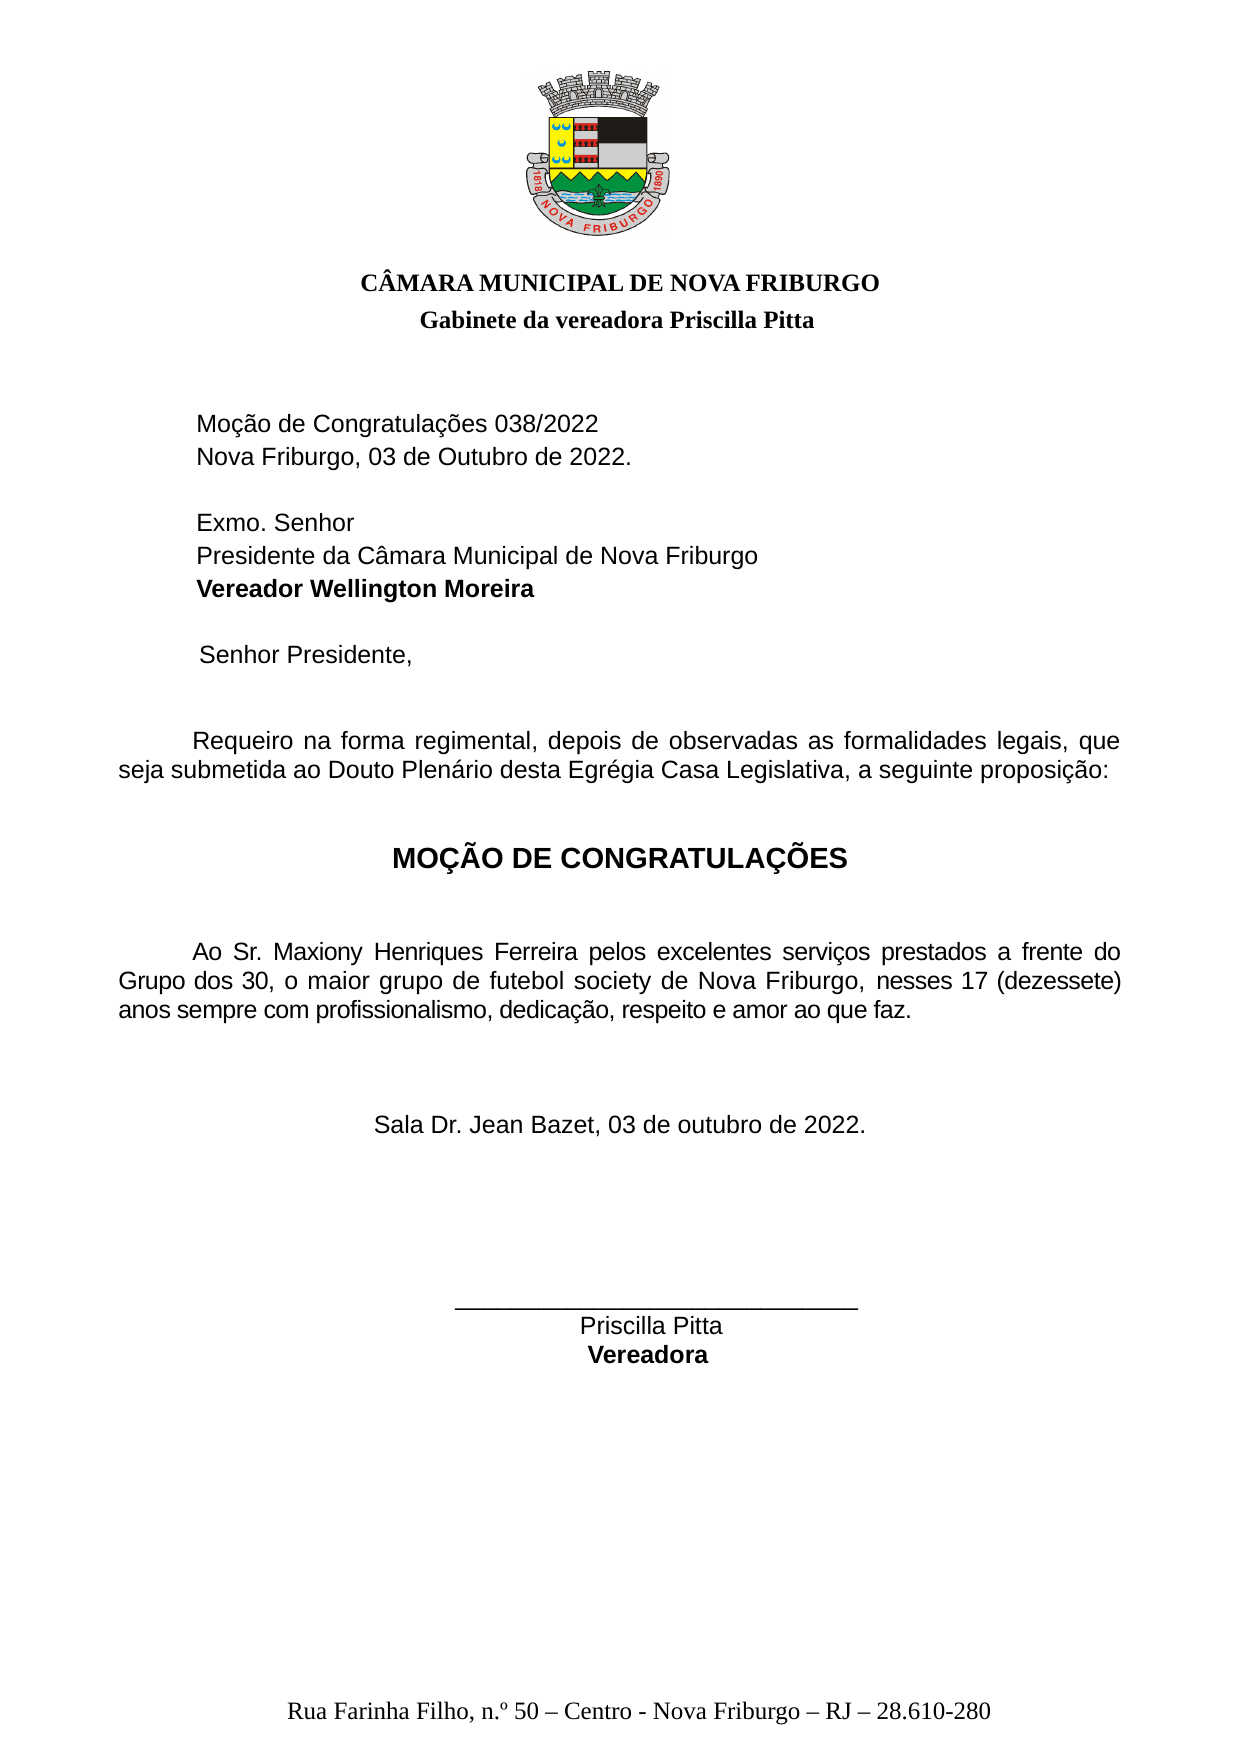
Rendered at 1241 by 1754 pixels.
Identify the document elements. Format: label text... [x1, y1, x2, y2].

text Vereadora [118, 1339, 1122, 1368]
text Senhor Presidente, [118, 640, 1122, 669]
text Priscilla Pitta [118, 1311, 1122, 1339]
text Vereador Wellington Moreira [196, 574, 1122, 603]
text _____________________________ [192, 1282, 1122, 1311]
text Exmo. Senhor [196, 508, 1122, 537]
text Sala Dr. Jean Bazet, 03 de outubro de 2022. [118, 1109, 1122, 1138]
text Presidente da Câmara Municipal de Nova Friburgo [196, 541, 1122, 570]
text Moção de Congratulações 038/2022 [196, 409, 1122, 438]
text Nova Friburgo, 03 de Outubro de 2022. [196, 442, 1122, 471]
text Ao Sr. Maxiony Henriques Ferreira pelos excelentes serviços prestados a frente do Grupo dos 30, o maior grupo de futebol society de Nova Friburgo, nesses 17 (dezessete) anos sempre com profissionalismo, dedicação, respeito e amor ao que faz. [118, 937, 1122, 1023]
text MOÇÃO DE CONGRATULAÇÕES [118, 841, 1122, 875]
text CÂMARA MUNICIPAL DE NOVA FRIBURGO [118, 268, 1122, 297]
text Gabinete da vereadora Priscilla Pitta [118, 306, 1122, 334]
text Requeiro na forma regimental, depois de observadas as formalidades legais, que seja submetida ao Douto Plenário desta Egrégia Casa Legislativa, a seguinte proposição: [118, 726, 1122, 784]
